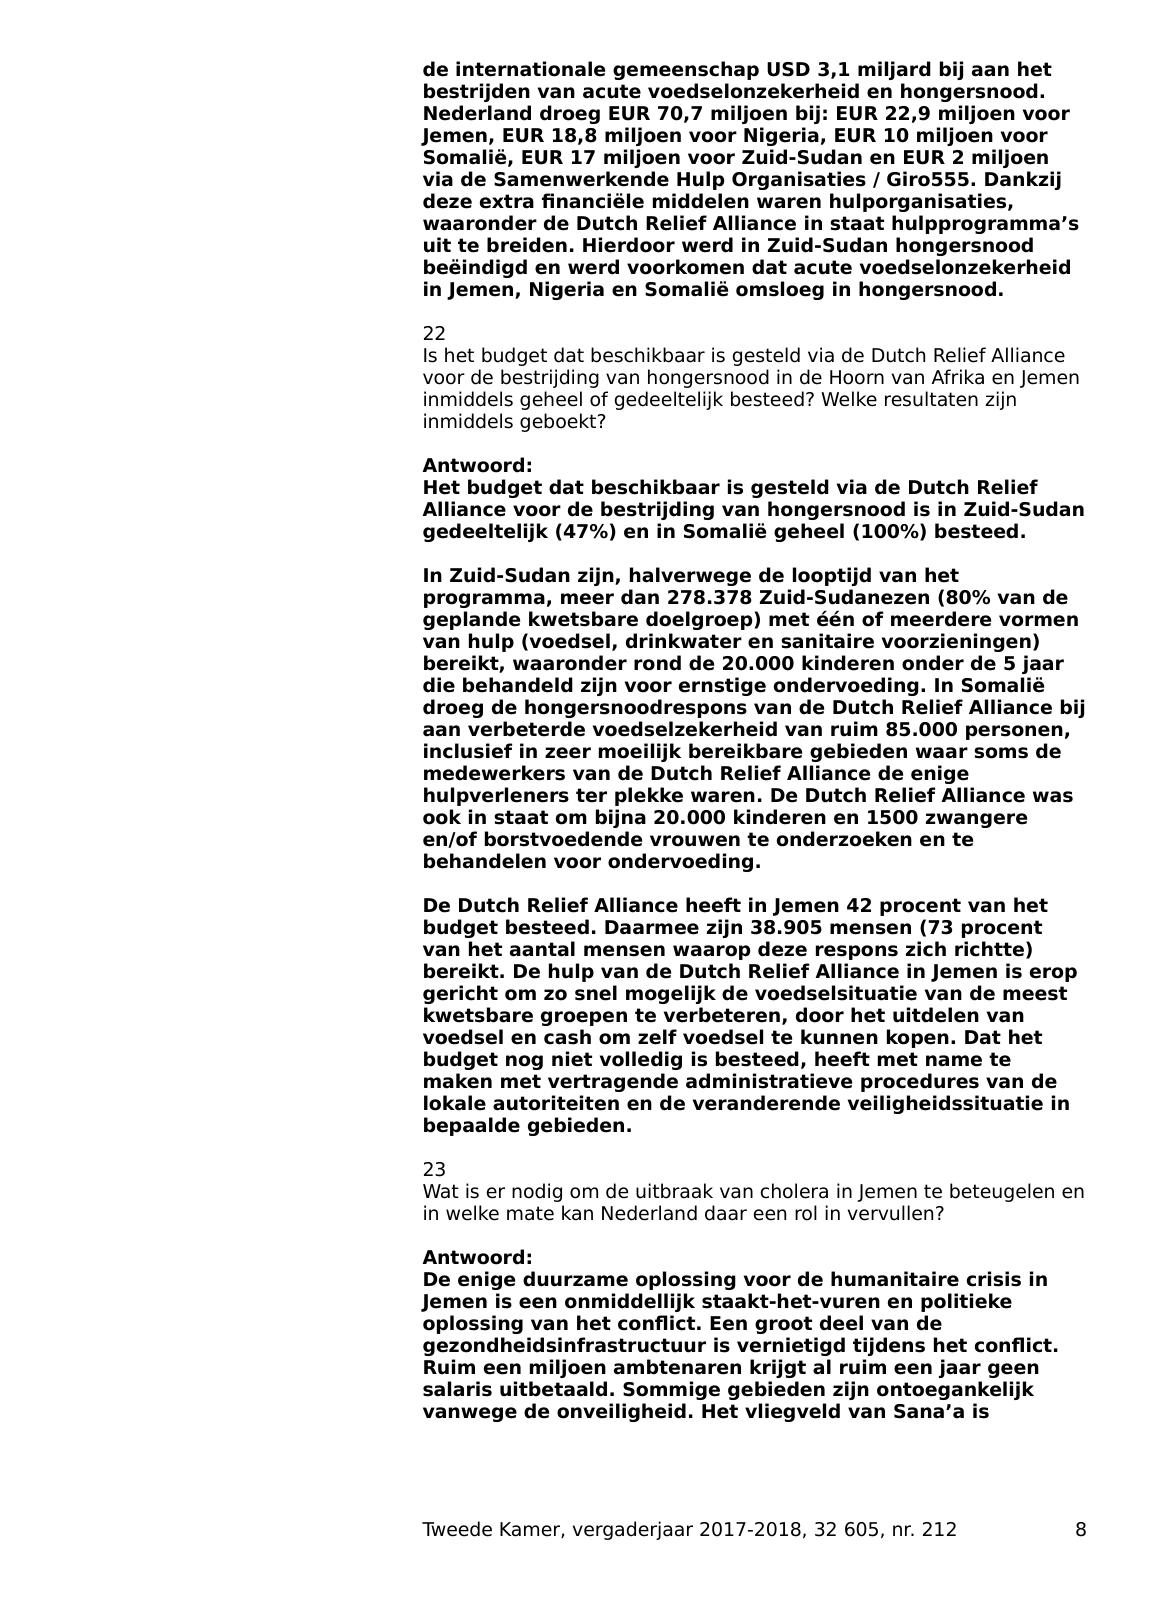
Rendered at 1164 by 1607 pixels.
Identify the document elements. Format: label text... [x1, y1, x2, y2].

text De Dutch Relief Alliance heeft in Jemen 42 procent van het budget besteed. Daarmee zijn 38.905 mensen (73 procent van het aantal mensen waarop deze respons zich richtte) bereikt. De hulp van de Dutch Relief Alliance in Jemen is erop gericht om zo snel mogelijk de voedselsituatie van de meest kwetsbare groepen te verbeteren, door het uitdelen van voedsel en cash om zelf voedsel te kunnen kopen. Dat het budget nog niet volledig is besteed, heeft met name te maken met vertragende administratieve procedures van de lokale autoriteiten en de veranderende veiligheidssituatie in bepaalde gebieden. [422, 895, 1087, 1137]
text Wat is er nodig om de uitbraak van cholera in Jemen te beteugelen en in welke mate kan Nederland daar een rol in vervullen? [422, 1181, 1087, 1225]
text Antwoord: [422, 1247, 1087, 1269]
text In Zuid-Sudan zijn, halverwege de looptijd van het programma, meer dan 278.378 Zuid-Sudanezen (80% van de geplande kwetsbare doelgroep) met één of meerdere vormen van hulp (voedsel, drinkwater en sanitaire voorzieningen) bereikt, waaronder rond de 20.000 kinderen onder de 5 jaar die behandeld zijn voor ernstige ondervoeding. In Somalië droeg de hongersnoodrespons van de Dutch Relief Alliance bij aan verbeterde voedselzekerheid van ruim 85.000 personen, inclusief in zeer moeilijk bereikbare gebieden waar soms de medewerkers van de Dutch Relief Alliance de enige hulpverleners ter plekke waren. De Dutch Relief Alliance was ook in staat om bijna 20.000 kinderen en 1500 zwangere en/of borstvoedende vrouwen te onderzoeken en te behandelen voor ondervoeding. [422, 565, 1087, 873]
text de internationale gemeenschap USD 3,1 miljard bij aan het bestrijden van acute voedselonzekerheid en hongersnood. Nederland droeg EUR 70,7 miljoen bij: EUR 22,9 miljoen voor Jemen, EUR 18,8 miljoen voor Nigeria, EUR 10 miljoen voor Somalië, EUR 17 miljoen voor Zuid-Sudan en EUR 2 miljoen via de Samenwerkende Hulp Organisaties / Giro555. Dankzij deze extra financiële middelen waren hulporganisaties, waaronder de Dutch Relief Alliance in staat hulpprogramma’s uit te breiden. Hierdoor werd in Zuid-Sudan hongersnood beëindigd en werd voorkomen dat acute voedselonzekerheid in Jemen, Nigeria en Somalië omsloeg in hongersnood. [422, 59, 1087, 301]
text Antwoord: [422, 455, 1087, 477]
text Is het budget dat beschikbaar is gesteld via de Dutch Relief Alliance voor de bestrijding van hongersnood in de Hoorn van Afrika en Jemen inmiddels geheel of gedeeltelijk besteed? Welke resultaten zijn inmiddels geboekt? [422, 345, 1087, 433]
text Het budget dat beschikbaar is gesteld via de Dutch Relief Alliance voor de bestrijding van hongersnood is in Zuid-Sudan gedeeltelijk (47%) en in Somalië geheel (100%) besteed. [422, 477, 1087, 543]
text 23 [422, 1159, 1087, 1181]
text De enige duurzame oplossing voor de humanitaire crisis in Jemen is een onmiddellijk staakt-het-vuren en politieke oplossing van het conflict. Een groot deel van de gezondheidsinfrastructuur is vernietigd tijdens het conflict. Ruim een miljoen ambtenaren krijgt al ruim een jaar geen salaris uitbetaald. Sommige gebieden zijn ontoegankelijk vanwege de onveiligheid. Het vliegveld van Sana’a is [422, 1269, 1087, 1423]
text 22 [422, 323, 1087, 345]
